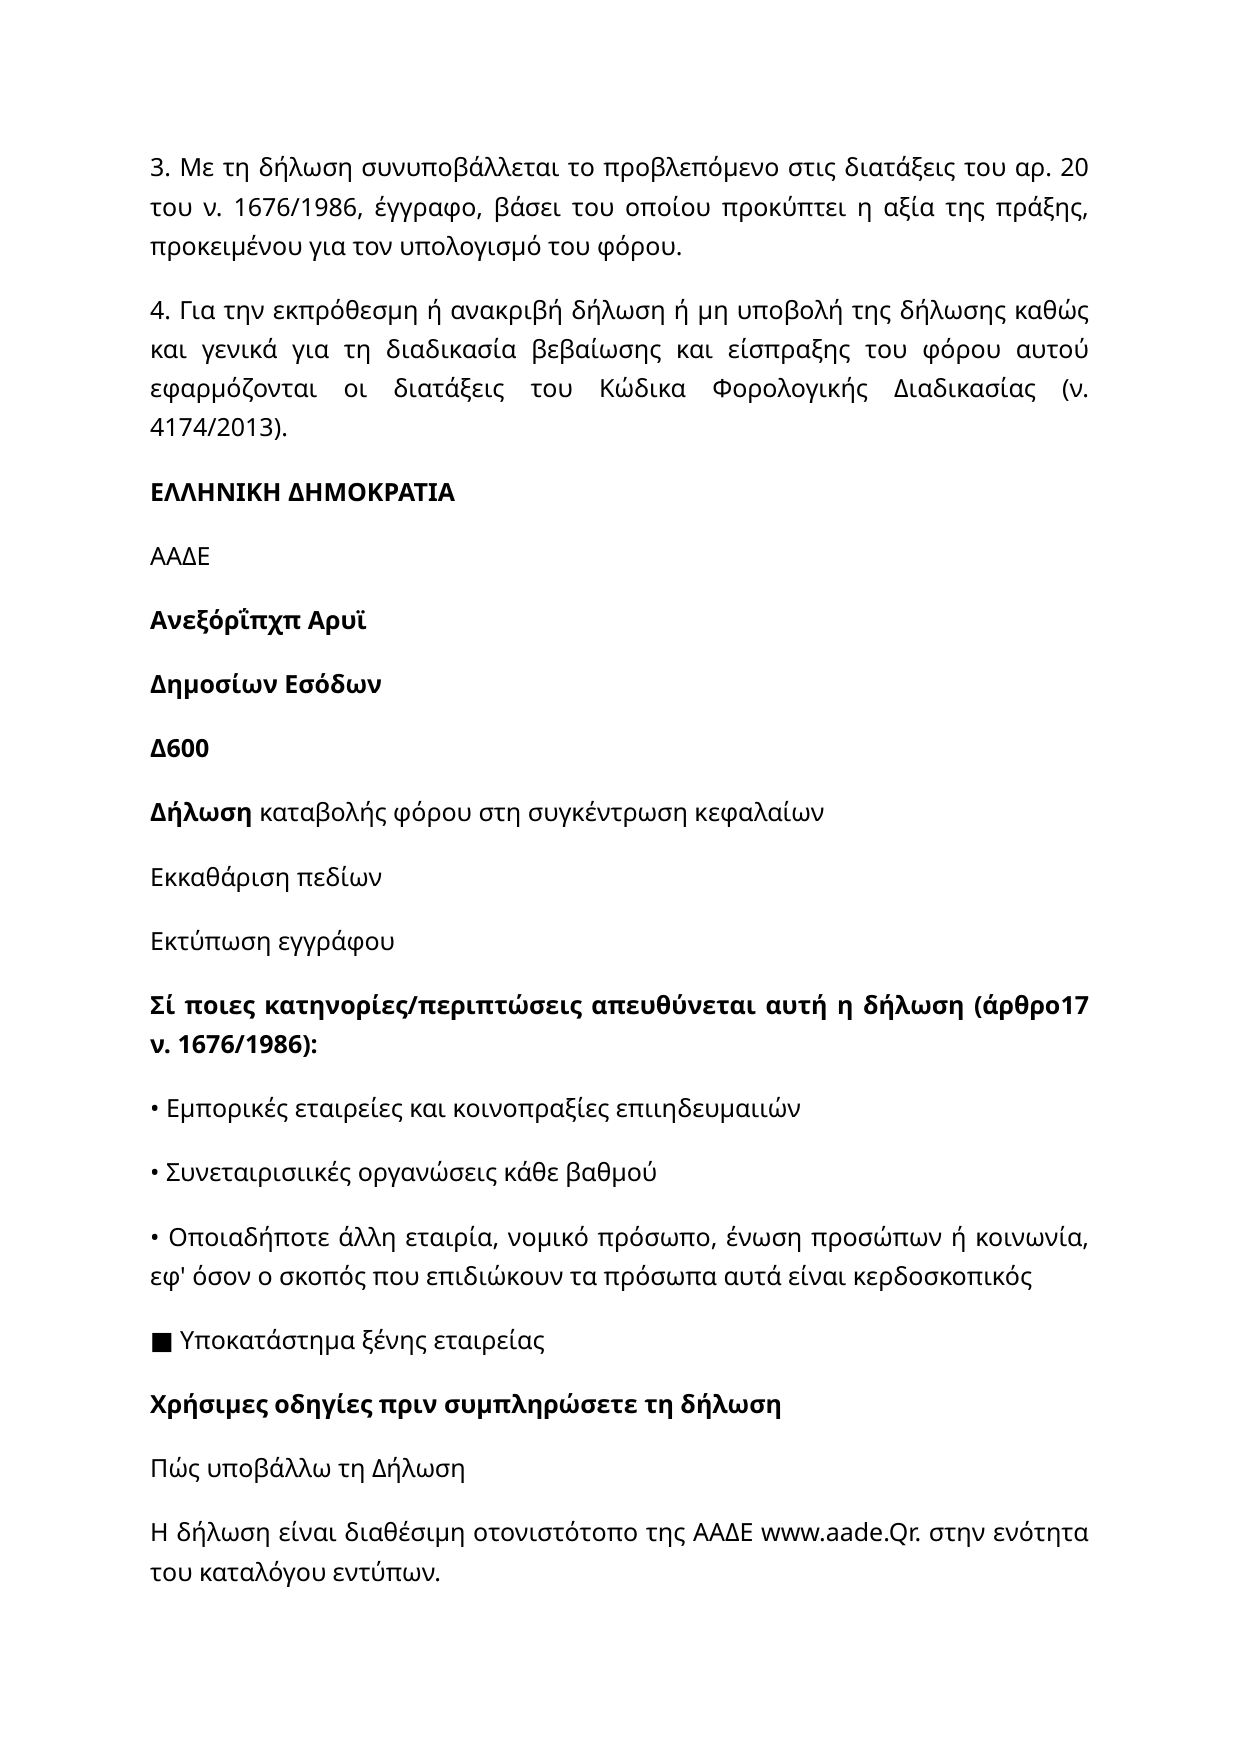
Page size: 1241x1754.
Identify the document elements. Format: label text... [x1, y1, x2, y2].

text ΑΑΔΕ [150, 538, 1090, 572]
text Η δήλωση είναι διαθέσιμη οτονιστότοπο της ΑΑΔΕ www.aade.Qr. στην ενότητα του καταλόγου εντύπων. [150, 1515, 1090, 1588]
text Εκκαθάριση πεδίων [150, 859, 1090, 893]
text Πώς υποβάλλω τη Δήλωση [150, 1451, 1090, 1485]
text • Συνεταιρισιικές οργανώσεις κάθε βαθμού [150, 1155, 1090, 1189]
text Δήλωση καταβολής φόρου στη συγκέντρωση κεφαλαίων [150, 795, 1090, 829]
text 3. Με τη δήλωση συνυποβάλλεται το προβλεπόμενο στις διατάξεις του αρ. 20 του ν. 1676/1986, έγγραφο, βάσει του οποίου προκύπτει η αξία της πράξης, προκειμένου για τον υπολογισμό του φόρου. [150, 150, 1090, 262]
text Χρήσιμες οδηγίες πριν συμπληρώσετε τη δήλωση [150, 1387, 1090, 1421]
text • Οποιαδήποτε άλλη εταιρία, νομικό πρόσωπο, ένωση προσώπων ή κοινωνία, εφ' όσον ο σκοπός που επιδιώκουν τα πρόσωπα αυτά είναι κερδοσκοπικός [150, 1219, 1090, 1292]
text ΕΛΛΗΝΙΚΗ ΔΗΜΟΚΡΑΤΙΑ [150, 474, 1090, 508]
text Δ600 [150, 731, 1090, 765]
text Εκτύπωση εγγράφου [150, 923, 1090, 957]
text Ανεξόρΐπχπ Αρυϊ [150, 602, 1090, 637]
text • Εμπορικές εταιρείες και κοινοπραξίες επιιηδευμαιιών [150, 1091, 1090, 1125]
text 4. Για την εκπρόθεσμη ή ανακριβή δήλωση ή μη υποβολή της δήλωσης καθώς και γενικά για τη διαδικασία βεβαίωσης και είσπραξης του φόρου αυτού εφαρμόζονται οι διατάξεις του Κώδικα Φορολογικής Διαδικασίας (ν. 4174/2013). [150, 292, 1090, 444]
text Δημοσίων Εσόδων [150, 667, 1090, 701]
text Σί ποιες κατηνορίες/περιπτώσεις απευθύνεται αυτή η δήλωση (άρθρο17 ν. 1676/1986): [150, 987, 1090, 1061]
text ■ Υποκατάστημα ξένης εταιρείας [150, 1322, 1090, 1357]
